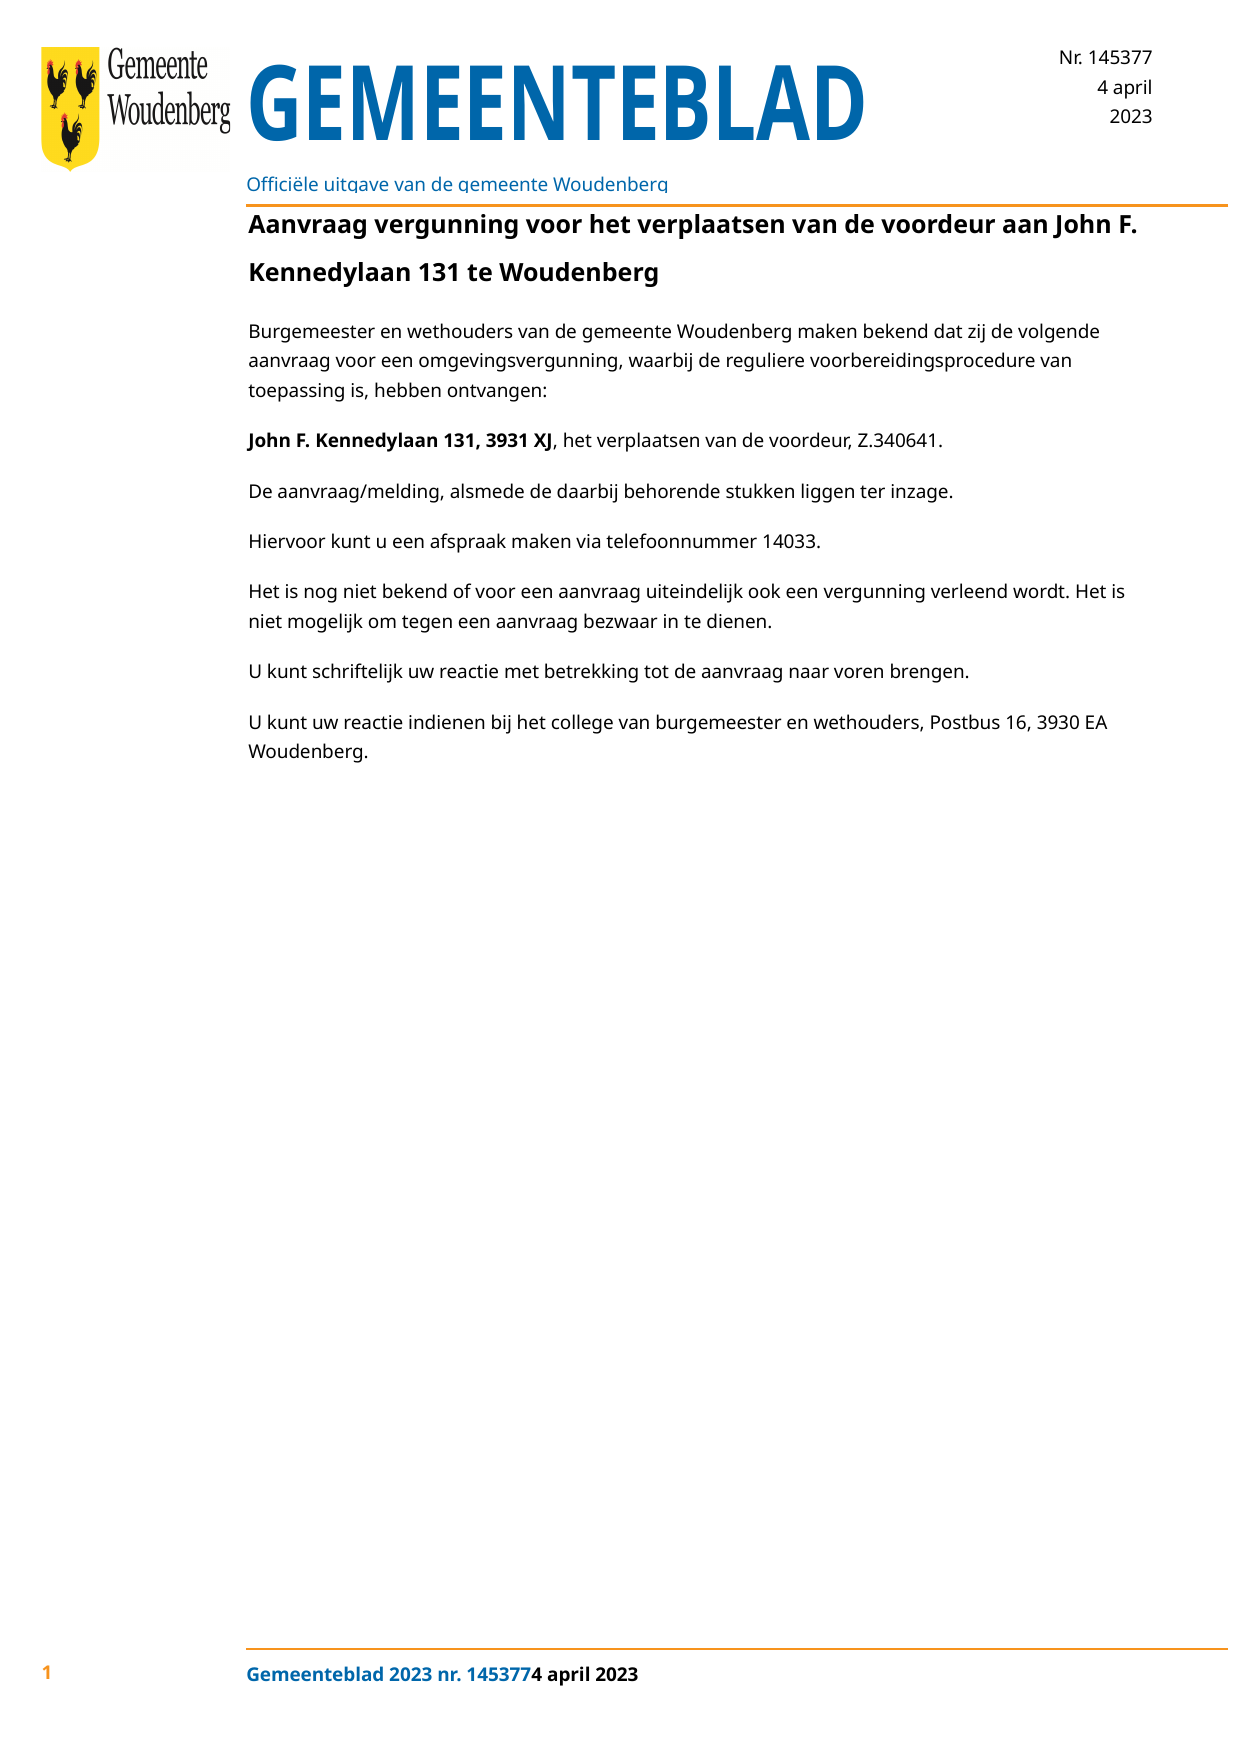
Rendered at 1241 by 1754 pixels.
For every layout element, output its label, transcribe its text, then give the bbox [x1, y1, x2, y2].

text De aanvraag/melding, alsmede de daarbij behorende stukken liggen ter inzage. [248, 478, 1152, 504]
text Aanvraag vergunning voor het verplaatsen van de voordeur aan John F. Kennedylaan 131 te Woudenberg [248, 207, 1152, 288]
text Burgemeester en wethouders van de gemeente Woudenberg maken bekend dat zij de volgende aanvraag voor een omgevingsvergunning, waarbij de reguliere voorbereidingsprocedure van toepassing is, hebben ontvangen: [248, 318, 1152, 403]
text Het is nog niet bekend of voor een aanvraag uiteindelijk ook een vergunning verleend wordt. Het is niet mogelijk om tegen een aanvraag bezwaar in te dienen. [248, 579, 1152, 634]
text U kunt uw reactie indienen bij het college van burgemeester en wethouders, Postbus 16, 3930 EA Woudenberg. [248, 709, 1152, 764]
picture [41, 47, 231, 172]
text U kunt schriftelijk uw reactie met betrekking tot de aanvraag naar voren brengen. [248, 659, 1152, 684]
text John F. Kennedylaan 131, 3931 XJ, het verplaatsen van de voordeur, Z.340641. [248, 427, 1152, 453]
text Hiervoor kunt u een afspraak maken via telefoonnummer 14033. [248, 528, 1152, 554]
